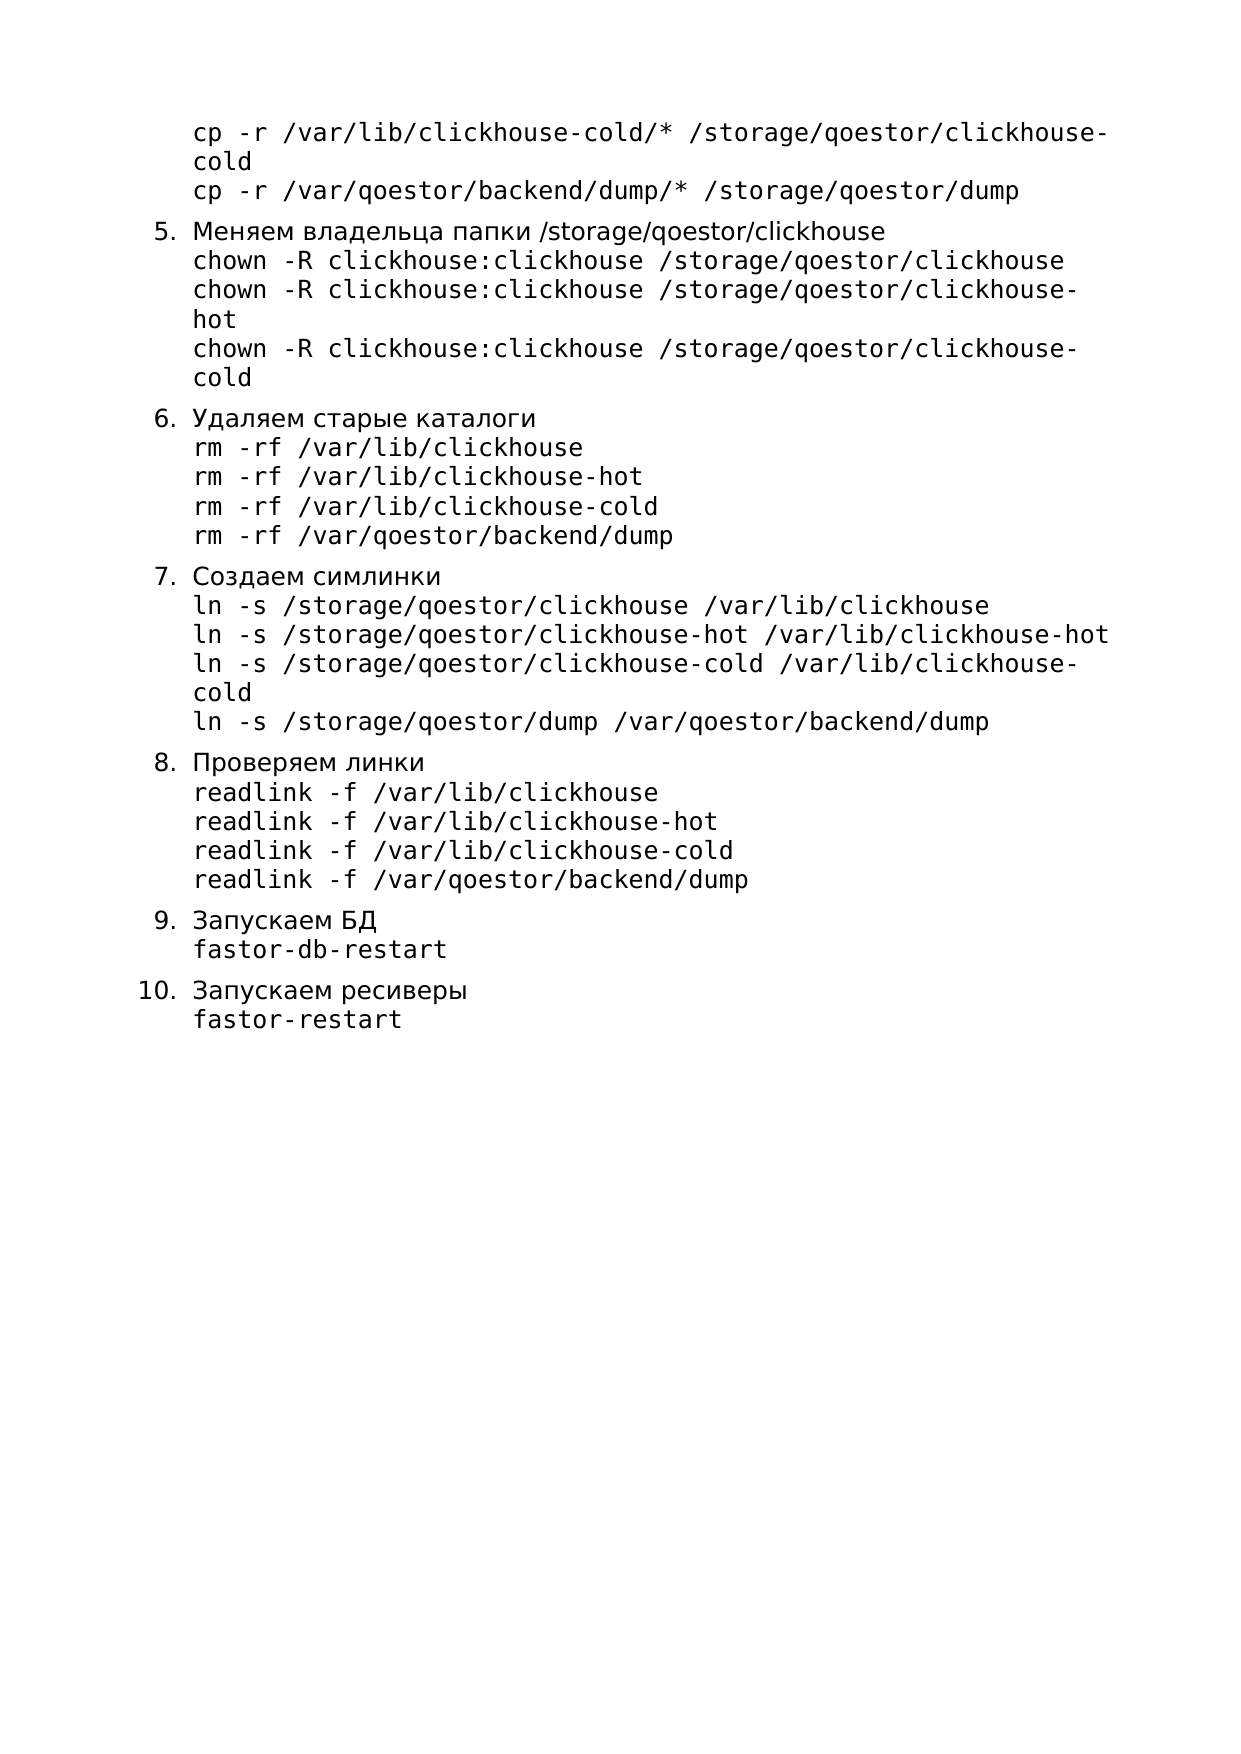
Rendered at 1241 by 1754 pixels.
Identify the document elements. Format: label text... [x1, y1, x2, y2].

list fastor-restart [177, 1005, 1122, 1034]
list Меняем владельца папки /storage/qoestor/clickhouse [177, 217, 1122, 247]
list Удаляем старые каталоги [177, 404, 1122, 433]
list fastor-db-restart [177, 935, 1122, 964]
list Запускаем ресиверы [177, 976, 1122, 1005]
list rm -rf /var/lib/clickhouse rm -rf /var/lib/clickhouse-hot rm -rf /var/lib/clickhouse-cold rm -rf /var/qoestor/backend/dump [177, 433, 1122, 550]
list chown -R clickhouse:clickhouse /storage/qoestor/clickhouse chown -R clickhouse:clickhouse /storage/qoestor/clickhouse-hot chown -R clickhouse:clickhouse /storage/qoestor/clickhouse-cold [177, 247, 1122, 392]
list cp -r /var/lib/clickhouse-cold/* /storage/qoestor/clickhouse-cold cp -r /var/qoestor/backend/dump/* /storage/qoestor/dump [177, 118, 1122, 206]
list readlink -f /var/lib/clickhouse readlink -f /var/lib/clickhouse-hot readlink -f /var/lib/clickhouse-cold readlink -f /var/qoestor/backend/dump [177, 778, 1122, 894]
list Проверяем линки [177, 748, 1122, 778]
list ln -s /storage/qoestor/clickhouse /var/lib/clickhouse ln -s /storage/qoestor/clickhouse-hot /var/lib/clickhouse-hot ln -s /storage/qoestor/clickhouse-cold /var/lib/clickhouse-cold ln -s /storage/qoestor/dump /var/qoestor/backend/dump [177, 591, 1122, 737]
list Создаем симлинки [177, 562, 1122, 591]
list Запускаем БД [177, 906, 1122, 935]
